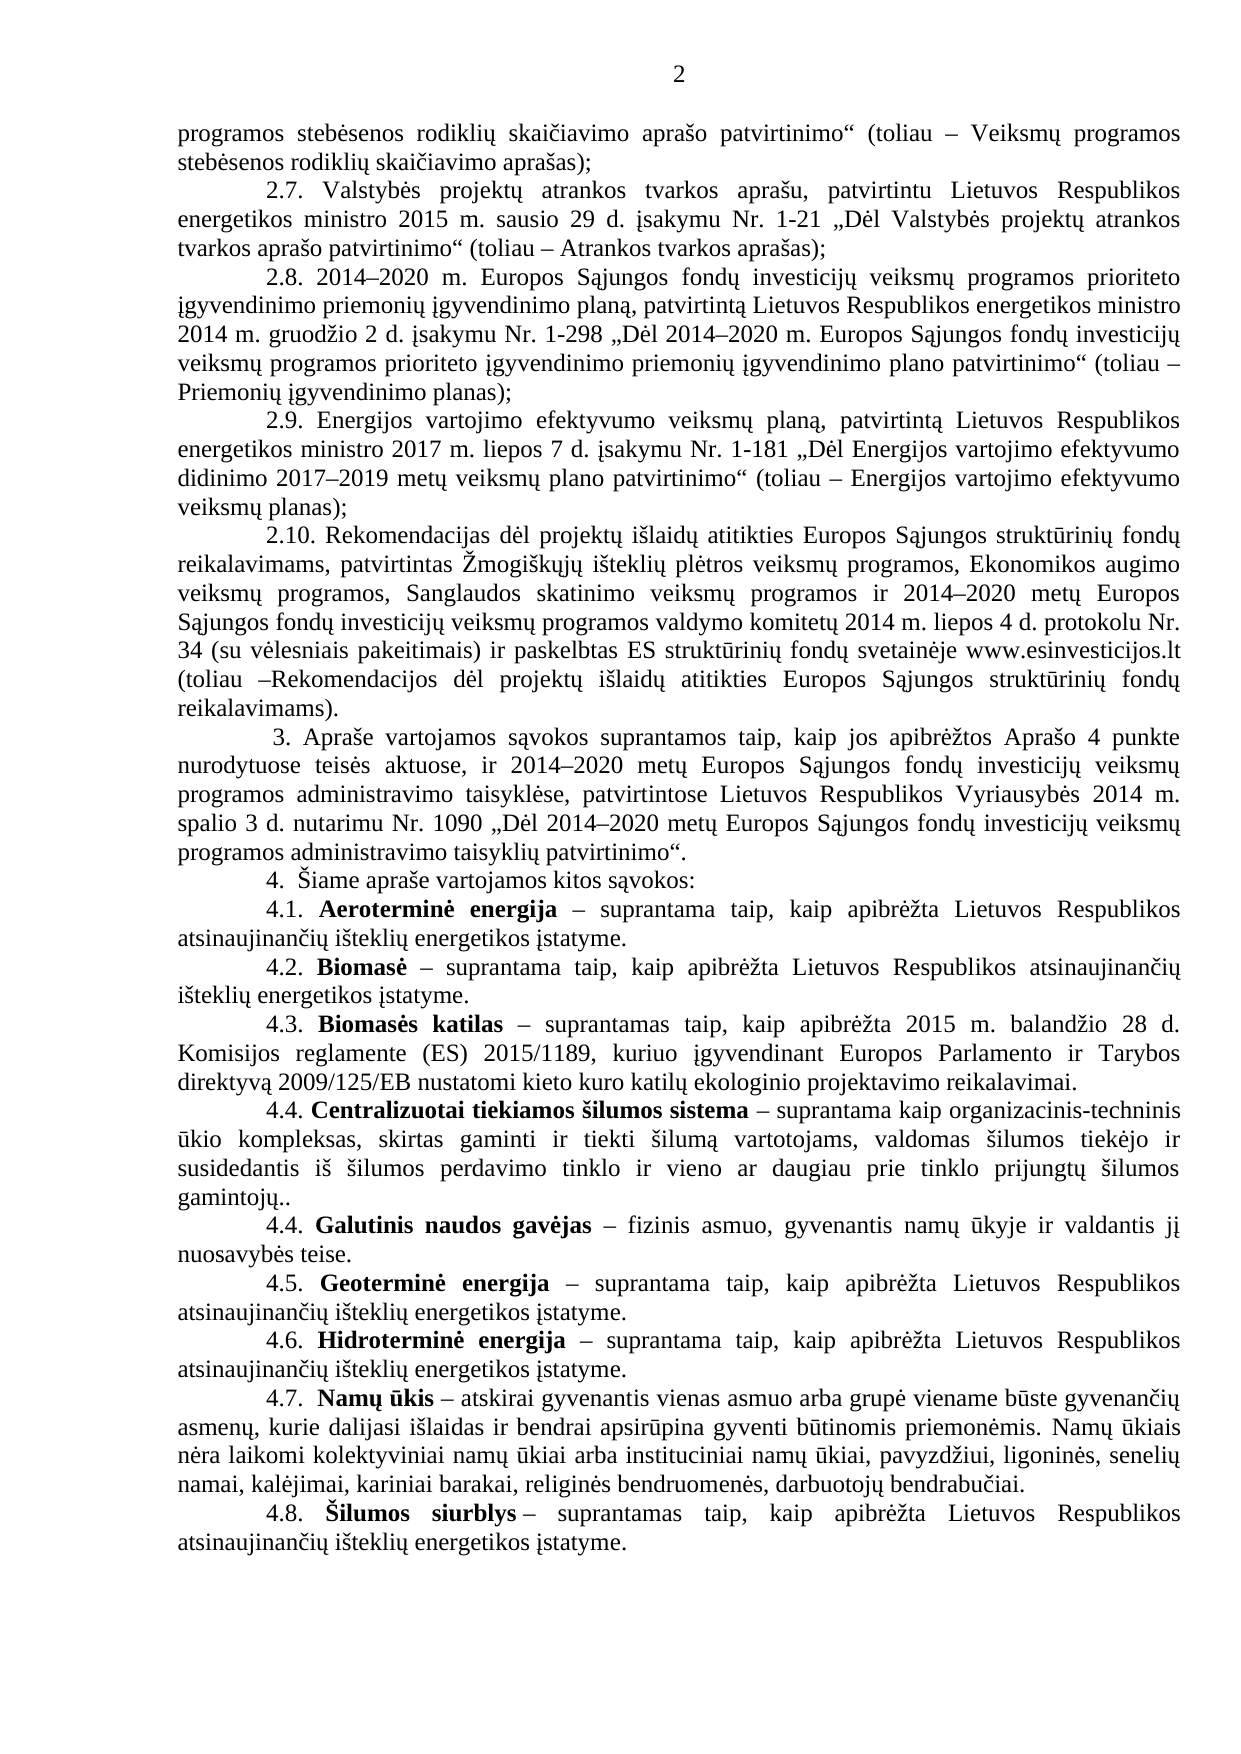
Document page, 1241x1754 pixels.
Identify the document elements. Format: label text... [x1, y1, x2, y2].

text 4.2. Biomasė – suprantama taip, kaip apibrėžta Lietuvos Respublikos atsinaujinančių išteklių energetikos įstatyme. [177, 952, 1181, 1009]
text programos stebėsenos rodiklių skaičiavimo aprašo patvirtinimo“ (toliau – Veiksmų programos stebėsenos rodiklių skaičiavimo aprašas); [177, 118, 1181, 176]
text 4.1. Aeroterminė energija – suprantama taip, kaip apibrėžta Lietuvos Respublikos atsinaujinančių išteklių energetikos įstatyme. [177, 894, 1181, 952]
text 4. Šiame apraše vartojamos kitos sąvokos: [177, 866, 1181, 894]
text 4.8. Šilumos siurblys – suprantamas taip, kaip apibrėžta Lietuvos Respublikos atsinaujinančių išteklių energetikos įstatyme. [177, 1498, 1181, 1556]
text 2.10. Rekomendacijas dėl projektų išlaidų atitikties Europos Sąjungos struktūrinių fondų reikalavimams, patvirtintas Žmogiškųjų išteklių plėtros veiksmų programos, Ekonomikos augimo veiksmų programos, Sanglaudos skatinimo veiksmų programos ir 2014–2020 metų Europos Sąjungos fondų investicijų veiksmų programos valdymo komitetų 2014 m. liepos 4 d. protokolu Nr. 34 (su vėlesniais pakeitimais) ir paskelbtas ES struktūrinių fondų svetainėje www.esinvesticijos.lt (toliau –Rekomendacijos dėl projektų išlaidų atitikties Europos Sąjungos struktūrinių fondų reikalavimams). [177, 521, 1181, 722]
text 2.7. Valstybės projektų atrankos tvarkos aprašu, patvirtintu Lietuvos Respublikos energetikos ministro 2015 m. sausio 29 d. įsakymu Nr. 1-21 „Dėl Valstybės projektų atrankos tvarkos aprašo patvirtinimo“ (toliau – Atrankos tvarkos aprašas); [177, 176, 1181, 262]
text 3. Apraše vartojamos sąvokos suprantamos taip, kaip jos apibrėžtos Aprašo 4 punkte nurodytuose teisės aktuose, ir 2014–2020 metų Europos Sąjungos fondų investicijų veiksmų programos administravimo taisyklėse, patvirtintose Lietuvos Respublikos Vyriausybės 2014 m. spalio 3 d. nutarimu Nr. 1090 „Dėl 2014–2020 metų Europos Sąjungos fondų investicijų veiksmų programos administravimo taisyklių patvirtinimo“. [177, 722, 1181, 866]
text 2.9. Energijos vartojimo efektyvumo veiksmų planą, patvirtintą Lietuvos Respublikos energetikos ministro 2017 m. liepos 7 d. įsakymu Nr. 1-181 „Dėl Energijos vartojimo efektyvumo didinimo 2017–2019 metų veiksmų plano patvirtinimo“ (toliau – Energijos vartojimo efektyvumo veiksmų planas); [177, 406, 1181, 521]
text 2.8. 2014–2020 m. Europos Sąjungos fondų investicijų veiksmų programos prioriteto įgyvendinimo priemonių įgyvendinimo planą, patvirtintą Lietuvos Respublikos energetikos ministro 2014 m. gruodžio 2 d. įsakymu Nr. 1-298 „Dėl 2014–2020 m. Europos Sąjungos fondų investicijų veiksmų programos prioriteto įgyvendinimo priemonių įgyvendinimo plano patvirtinimo“ (toliau – Priemonių įgyvendinimo planas); [177, 262, 1181, 406]
text 4.5. Geoterminė energija – suprantama taip, kaip apibrėžta Lietuvos Respublikos atsinaujinančių išteklių energetikos įstatyme. [177, 1268, 1181, 1326]
text 4.6. Hidroterminė energija – suprantama taip, kaip apibrėžta Lietuvos Respublikos atsinaujinančių išteklių energetikos įstatyme. [177, 1326, 1181, 1383]
text 4.3. Biomasės katilas – suprantamas taip, kaip apibrėžta 2015 m. balandžio 28 d. Komisijos reglamente (ES) 2015/1189, kuriuo įgyvendinant Europos Parlamento ir Tarybos direktyvą 2009/125/EB nustatomi kieto kuro katilų ekologinio projektavimo reikalavimai. [177, 1009, 1181, 1096]
text 4.4. Galutinis naudos gavėjas – fizinis asmuo, gyvenantis namų ūkyje ir valdantis jį nuosavybės teise. [177, 1211, 1181, 1268]
text 4.4. Centralizuotai tiekiamos šilumos sistema – suprantama kaip organizacinis-techninis ūkio kompleksas, skirtas gaminti ir tiekti šilumą vartotojams, valdomas šilumos tiekėjo ir susidedantis iš šilumos perdavimo tinklo ir vieno ar daugiau prie tinklo prijungtų šilumos gamintojų.. [177, 1096, 1181, 1211]
text 4.7. Namų ūkis – atskirai gyvenantis vienas asmuo arba grupė viename būste gyvenančių asmenų, kurie dalijasi išlaidas ir bendrai apsirūpina gyventi būtinomis priemonėmis. Namų ūkiais nėra laikomi kolektyviniai namų ūkiai arba instituciniai namų ūkiai, pavyzdžiui, ligoninės, senelių namai, kalėjimai, kariniai barakai, religinės bendruomenės, darbuotojų bendrabučiai. [177, 1383, 1181, 1498]
